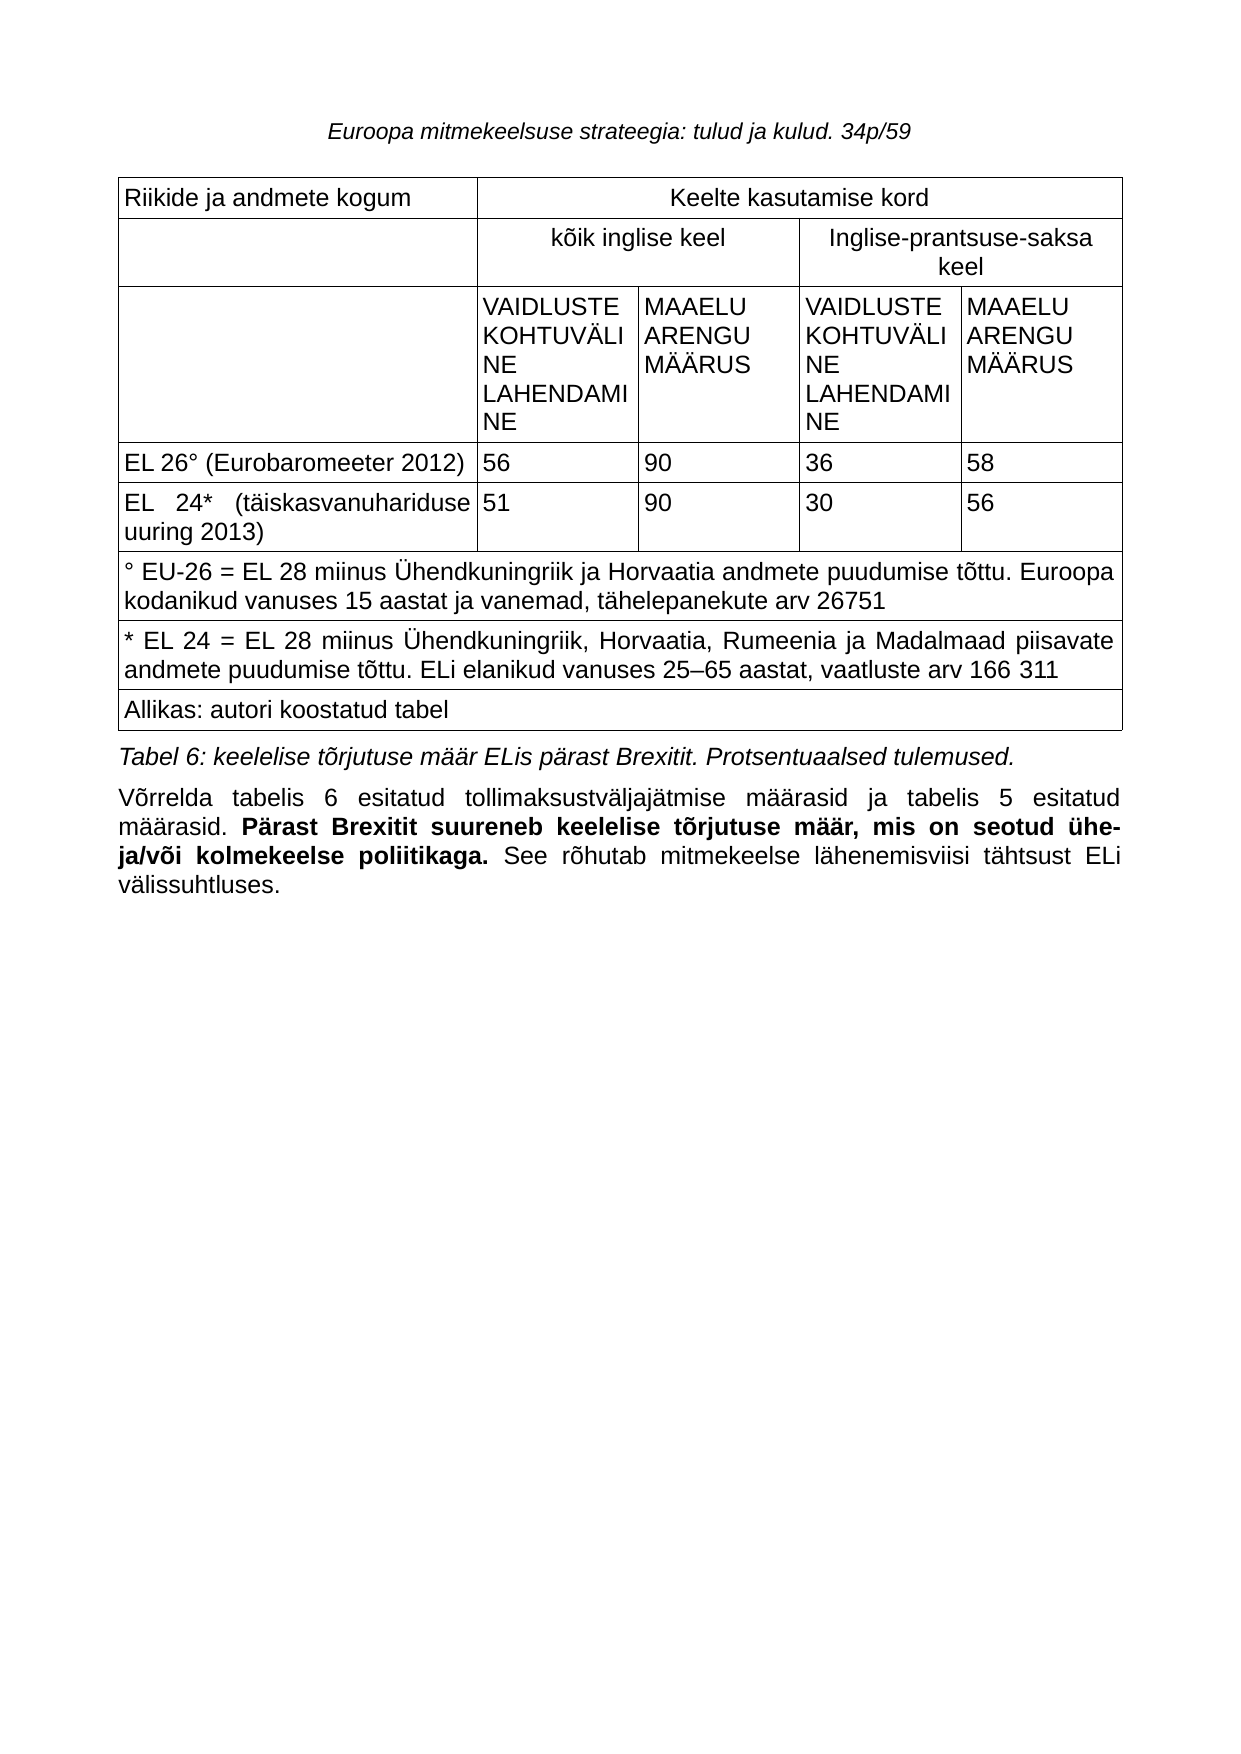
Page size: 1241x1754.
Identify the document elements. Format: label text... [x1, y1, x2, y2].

table_cell 56 [478, 443, 638, 482]
table_cell MAAELU ARENGU MÄÄRUS [962, 287, 1122, 442]
table_cell 90 [639, 483, 799, 551]
table_cell 58 [962, 443, 1122, 482]
table_cell MAAELU ARENGU MÄÄRUS [639, 287, 799, 442]
table_cell VAIDLUSTE KOHTUVÄLINE LAHENDAMINE [800, 287, 961, 442]
table_cell [119, 287, 477, 442]
table_header Riikide ja andmete kogum [119, 178, 477, 217]
table_cell Inglise-prantsuse-saksa keel [800, 219, 1122, 286]
table_cell Allikas: autori koostatud tabel [119, 690, 1122, 729]
table_cell kõik inglise keel [478, 219, 799, 286]
table_header Keelte kasutamise kord [478, 178, 1122, 217]
table_cell 30 [800, 483, 961, 551]
table_cell 90 [639, 443, 799, 482]
table_cell 51 [478, 483, 638, 551]
table_cell 36 [800, 443, 961, 482]
text Tabel 6: keelelise tõrjutuse määr ELis pärast Brexitit. Protsentuaalsed tulemused. [118, 742, 1122, 771]
table_cell ° EU-26 = EL 28 miinus Ühendkuningriik ja Horvaatia andmete puudumise tõttu. Euroopa kodanikud vanuses 15 aastat ja vanemad, tähelepanekute arv 26751 [119, 552, 1122, 620]
text Võrrelda tabelis 6 esitatud tollimaksustväljajätmise määrasid ja tabelis 5 esitatud määrasid. Pärast Brexitit suureneb keelelise tõrjutuse määr, mis on seotud ühe- ja/või kolmekeelse poliitikaga. See rõhutab mitmekeelse lähenemisviisi tähtsust ELi välissuhtluses. [118, 783, 1122, 898]
table_cell * EL 24 = EL 28 miinus Ühendkuningriik, Horvaatia, Rumeenia ja Madalmaad piisavate andmete puudumise tõttu. ELi elanikud vanuses 25–65 aastat, vaatluste arv 166 311 [119, 621, 1122, 689]
table_cell 56 [962, 483, 1122, 551]
table_cell VAIDLUSTE KOHTUVÄLINE LAHENDAMINE [478, 287, 638, 442]
table_cell EL 26° (Eurobaromeeter 2012) [119, 443, 477, 482]
table_cell EL 24* (täiskasvanuhariduse uuring 2013) [119, 483, 477, 551]
table_cell [119, 219, 477, 286]
